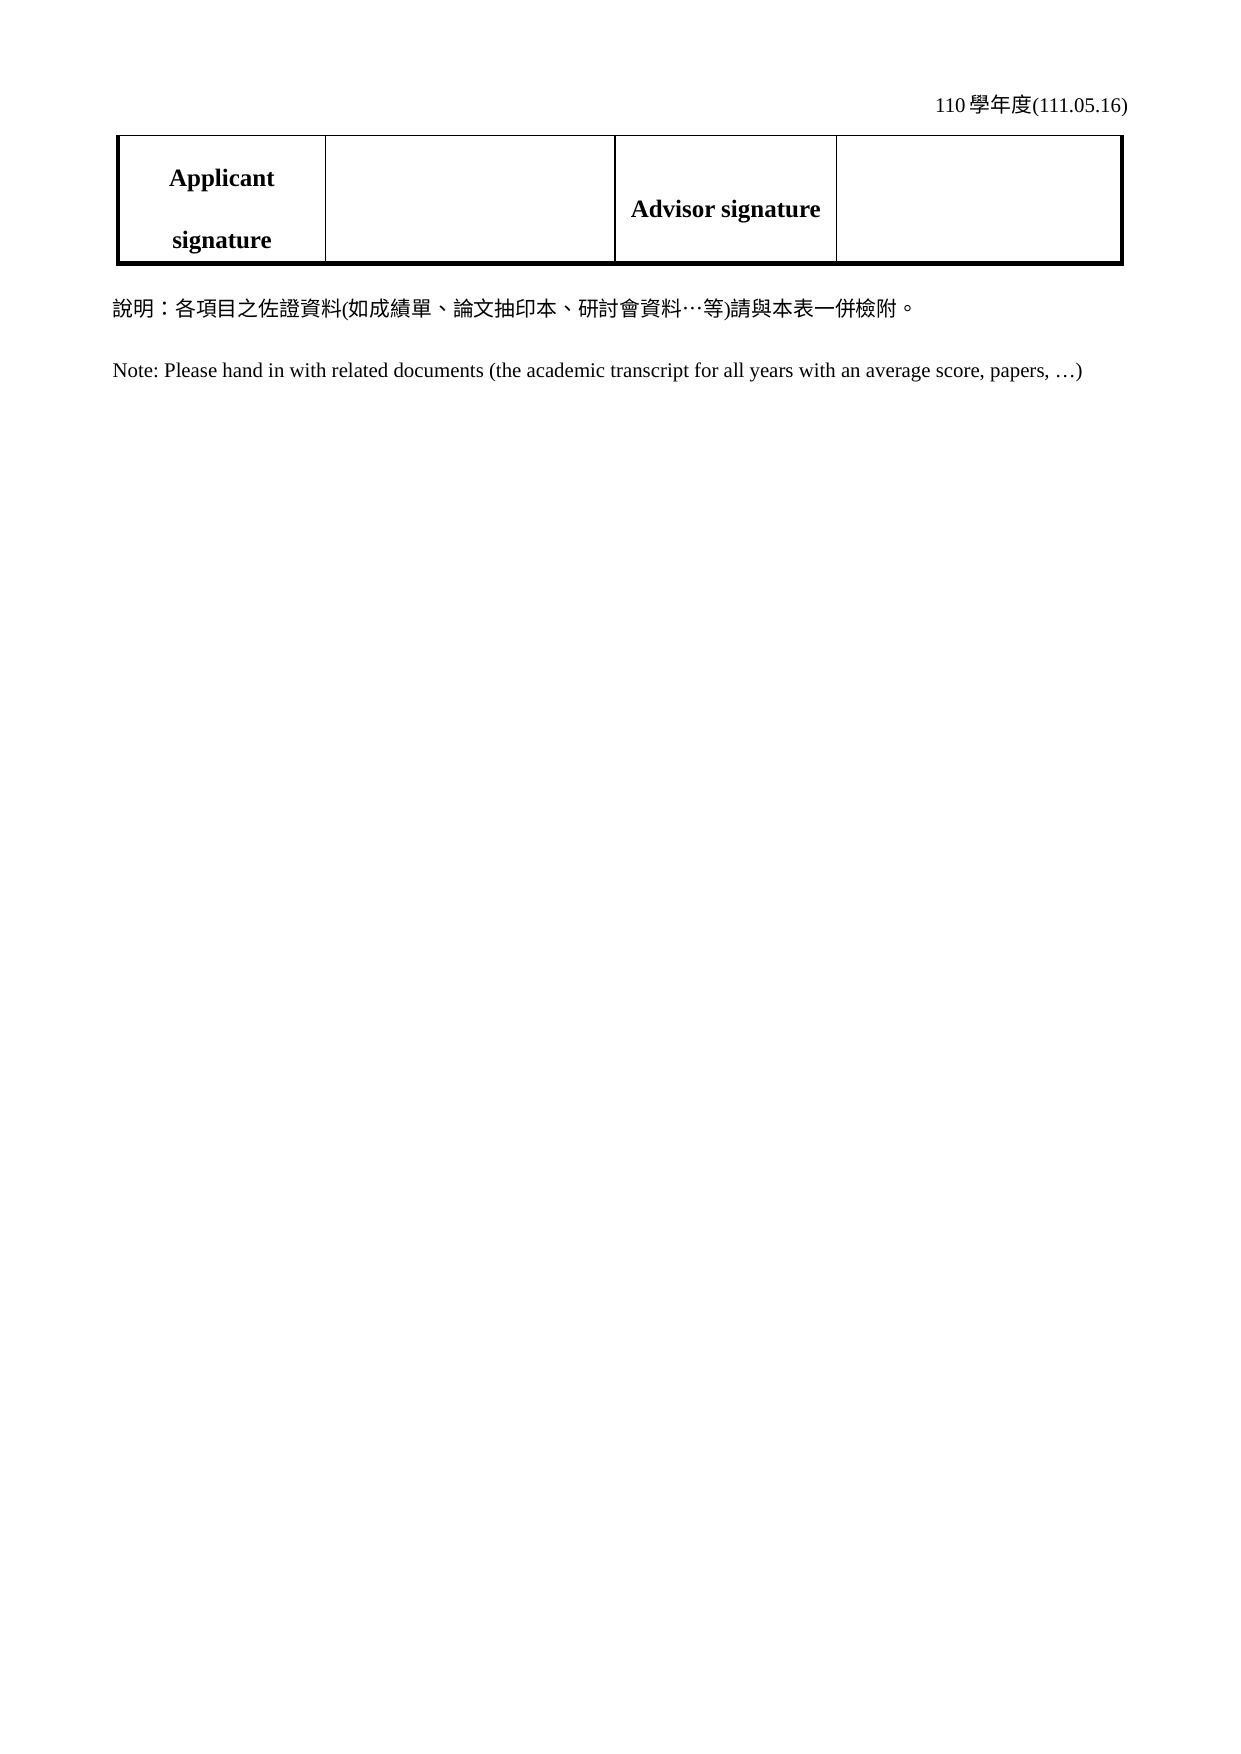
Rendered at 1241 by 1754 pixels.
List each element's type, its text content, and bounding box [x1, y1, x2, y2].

table_cell [837, 136, 1120, 261]
text 說明：各項目之佐證資料(如成績單、論文抽印本、研討會資料…等)請與本表一併檢附。 [112, 265, 1128, 328]
text Note: Please hand in with related documents (the academic transcript for all years with an average score, papers, …) [112, 328, 1128, 390]
table_cell Applicant signature [120, 136, 325, 261]
table_cell Advisor signature [616, 136, 836, 261]
table_cell [326, 136, 614, 261]
